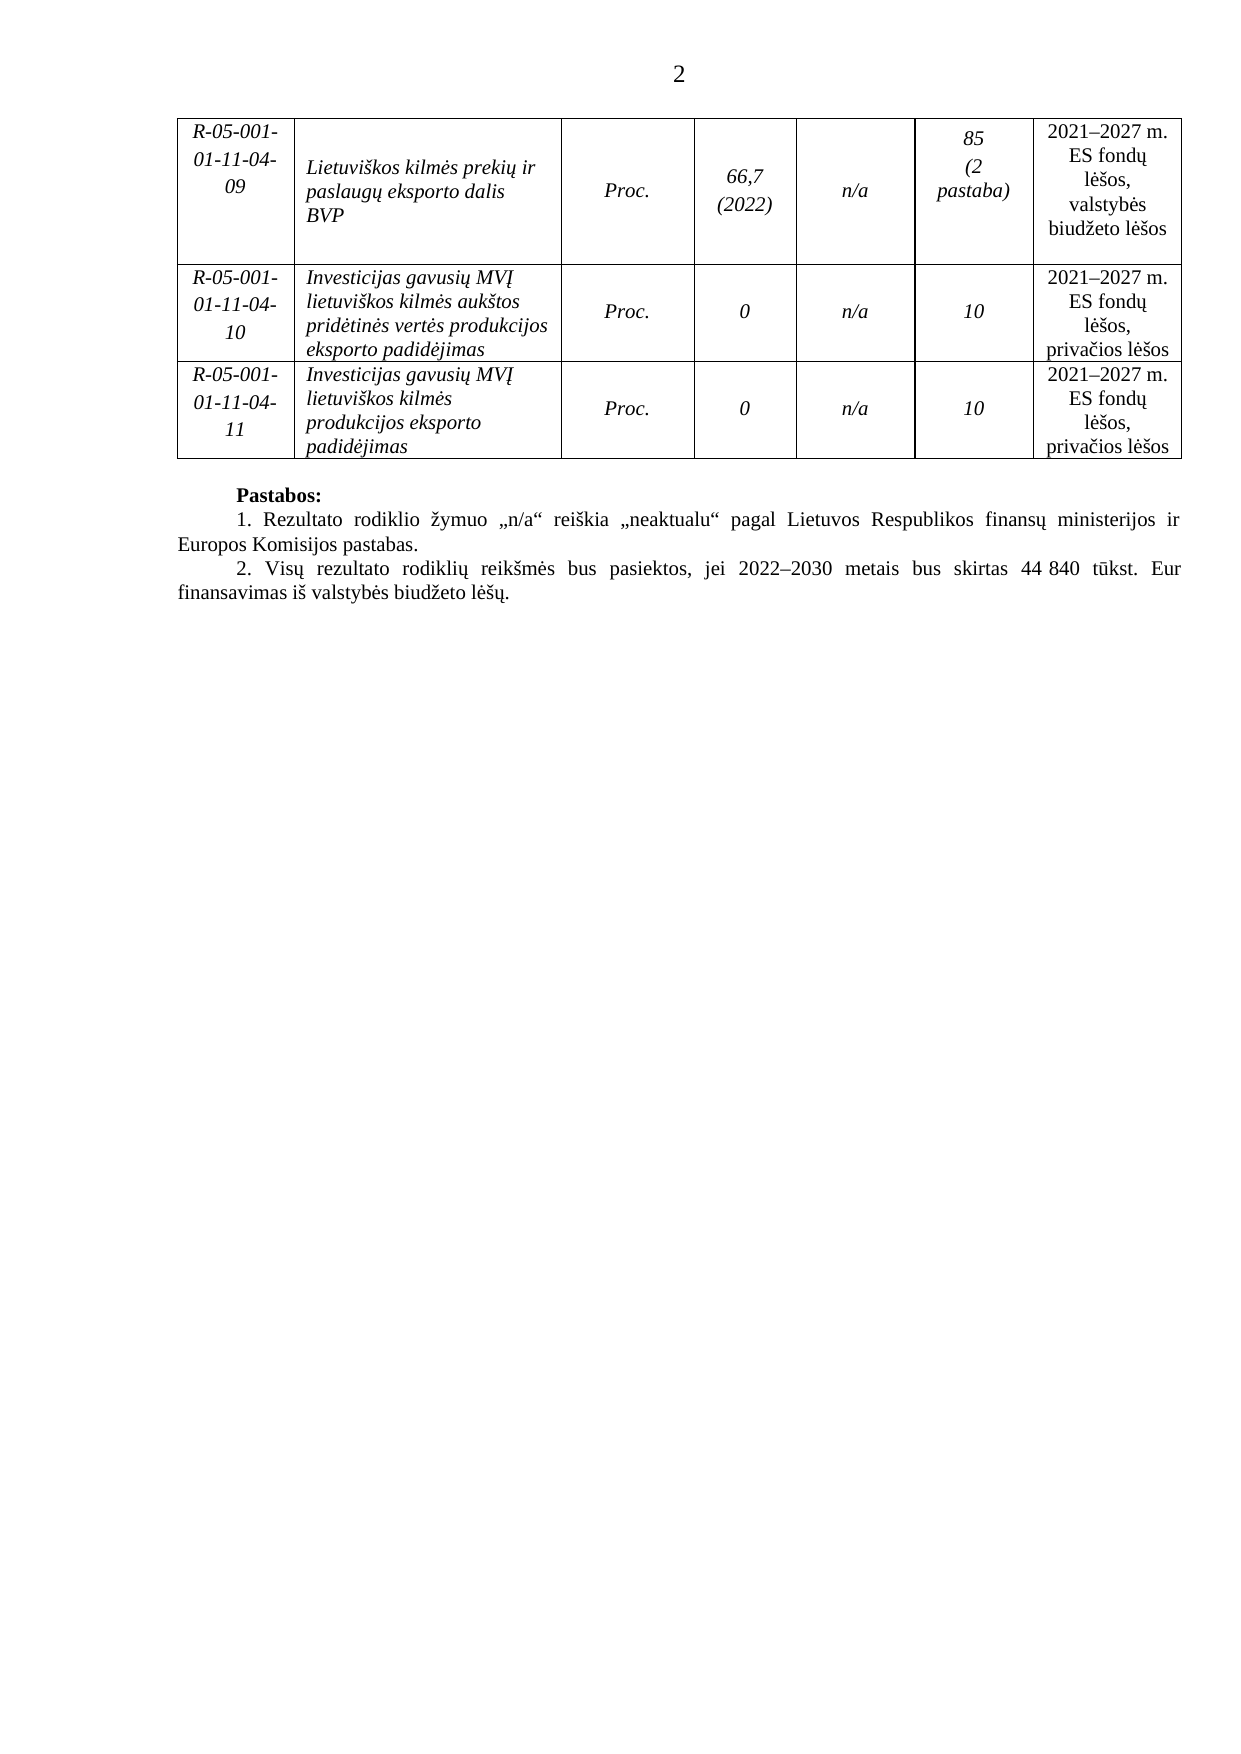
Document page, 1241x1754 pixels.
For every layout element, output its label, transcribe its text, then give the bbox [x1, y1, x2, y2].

text Pastabos: [177, 483, 1181, 507]
table_cell Proc. [562, 119, 694, 264]
table_cell 10 [916, 265, 1033, 361]
table_cell n/a [797, 119, 914, 264]
table_cell R-05-001-01-11-04-10 [178, 265, 294, 361]
table_cell n/a [797, 265, 914, 361]
table_cell R-05-001-01-11-04-09 [178, 119, 294, 264]
table_cell 2021–2027 m. ES fondų lėšos, privačios lėšos [1034, 265, 1181, 361]
table_cell Proc. [562, 265, 694, 361]
text 2. Visų rezultato rodiklių reikšmės bus pasiektos, jei 2022–2030 metais bus skirtas 44 840 tūkst. Eur finansavimas iš valstybės biudžeto lėšų. [177, 556, 1181, 604]
table_cell Proc. [562, 362, 694, 458]
table_cell R-05-001-01-11-04-11 [178, 362, 294, 458]
table_cell 2021–2027 m. ES fondų lėšos, valstybės biudžeto lėšos [1034, 119, 1181, 264]
table_cell n/a [797, 362, 914, 458]
table_cell 10 [916, 362, 1033, 458]
table_cell 0 [695, 362, 796, 458]
table_cell Lietuviškos kilmės prekių ir paslaugų eksporto dalis BVP [295, 119, 561, 264]
table_cell 2021–2027 m. ES fondų lėšos, privačios lėšos [1034, 362, 1181, 458]
table_cell Investicijas gavusių MVĮ lietuviškos kilmės aukštos pridėtinės vertės produkcijos eksporto padidėjimas [295, 265, 561, 361]
table_cell 66,7 (2022) [695, 119, 796, 264]
table_cell Investicijas gavusių MVĮ lietuviškos kilmės produkcijos eksporto padidėjimas [295, 362, 561, 458]
table_cell 0 [695, 265, 796, 361]
table_cell 85 (2 pastaba) [916, 119, 1033, 264]
text 1. Rezultato rodiklio žymuo „n/a“ reiškia „neaktualu“ pagal Lietuvos Respublikos finansų ministerijos ir Europos Komisijos pastabas. [177, 507, 1181, 556]
